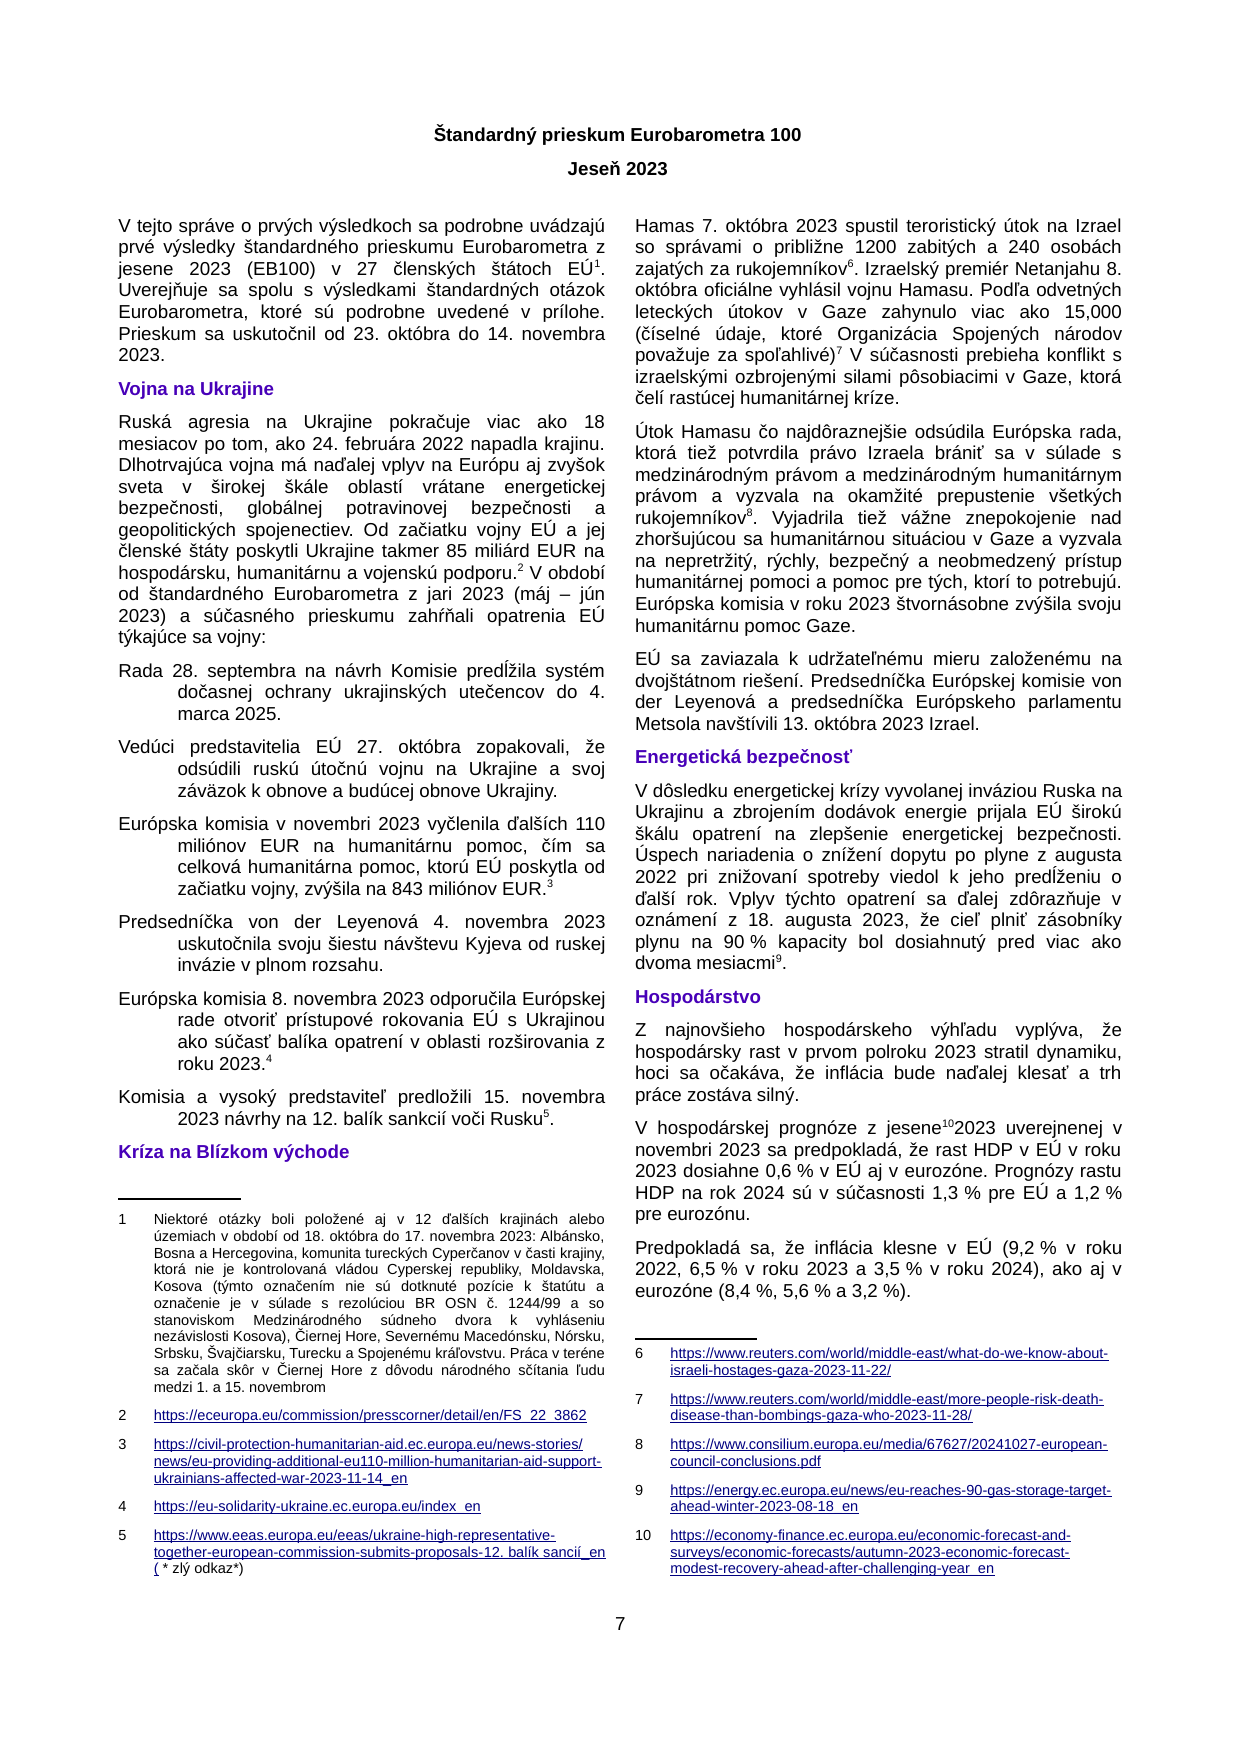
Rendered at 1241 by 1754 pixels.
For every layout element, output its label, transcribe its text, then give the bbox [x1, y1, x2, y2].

text Predpokladá sa, že inflácia klesne v EÚ (9,2 % v roku 2022, 6,5 % v roku 2023 a 3,5 % v roku 2024), ako aj v eurozóne (8,4 %, 5,6 % a 3,2 %). [635, 1237, 1122, 1301]
text https://www.eeas.europa.eu/eeas/ukraine-high-representative-together-european-commission-submits-proposals-12. balík sancií_en ( * zlý odkaz*) [118, 1527, 605, 1577]
text Z najnovšieho hospodárskeho výhľadu vyplýva, že hospodársky rast v prvom polroku 2023 stratil dynamiku, hoci sa očakáva, že inflácia bude naďalej klesať a trh práce zostáva silný. [635, 1019, 1122, 1105]
text https://economy-finance.ec.europa.eu/economic-forecast-and-surveys/economic-forecasts/autumn-2023-economic-forecast-modest-recovery-ahead-after-challenging-year_en [635, 1527, 1122, 1577]
text https://energy.ec.europa.eu/news/eu-reaches-90-gas-storage-target-ahead-winter-2023-08-18_en [635, 1481, 1122, 1515]
text Vojna na Ukrajine [118, 377, 605, 399]
text Európska komisia v novembri 2023 vyčlenila ďalších 110 miliónov EUR na humanitárnu pomoc, čím sa celková humanitárna pomoc, ktorú EÚ poskytla od začiatku vojny, zvýšila na 843 miliónov EUR. [118, 813, 605, 899]
text https://eceuropa.eu/commission/presscorner/detail/en/FS_22_3862 [118, 1407, 605, 1424]
text EÚ sa zaviazala k udržateľnému mieru založenému na dvojštátnom riešení. Predsedníčka Európskej komisie von der Leyenová a predsedníčka Európskeho parlamentu Metsola navštívili 13. októbra 2023 Izrael. [635, 648, 1122, 734]
text V hospodárskej prognóze z jesene2023 uverejnenej v novembri 2023 sa predpokladá, že rast HDP v EÚ v roku 2023 dosiahne 0,6 % v EÚ aj v eurozóne. Prognózy rastu HDP na rok 2024 sú v súčasnosti 1,3 % pre EÚ a 1,2 % pre eurozónu. [635, 1117, 1122, 1225]
text V tejto správe o prvých výsledkoch sa podrobne uvádzajú prvé výsledky štandardného prieskumu Eurobarometra z jesene 2023 (EB100) v 27 členských štátoch EÚ. Uverejňuje sa spolu s výsledkami štandardných otázok Eurobarometra, ktoré sú podrobne uvedené v prílohe. Prieskum sa uskutočnil od 23. októbra do 14. novembra 2023. [118, 214, 605, 365]
text https://www.reuters.com/world/middle-east/what-do-we-know-about-israeli-hostages-gaza-2023-11-22/ [635, 1345, 1122, 1378]
text Európska komisia 8. novembra 2023 odporučila Európskej rade otvoriť prístupové rokovania EÚ s Ukrajinou ako súčasť balíka opatrení v oblasti rozširovania z roku 2023. [118, 988, 605, 1074]
text Predsedníčka von der Leyenová 4. novembra 2023 uskutočnila svoju šiestu návštevu Kyjeva od ruskej invázie v plnom rozsahu. [118, 911, 605, 976]
text Hospodárstvo [635, 985, 1122, 1007]
text https://www.consilium.europa.eu/media/67627/20241027-european-council-conclusions.pdf [635, 1436, 1122, 1469]
text Rada 28. septembra na návrh Komisie predĺžila systém dočasnej ochrany ukrajinských utečencov do 4. marca 2025. [118, 660, 605, 724]
text V dôsledku energetickej krízy vyvolanej inváziou Ruska na Ukrajinu a zbrojením dodávok energie prijala EÚ širokú škálu opatrení na zlepšenie energetickej bezpečnosti. Úspech nariadenia o znížení dopytu po plyne z augusta 2022 pri znižovaní spotreby viedol k jeho predĺženiu o ďalší rok. Vplyv týchto opatrení sa ďalej zdôrazňuje v oznámení z 18. augusta 2023, že cieľ plniť zásobníky plynu na 90 % kapacity bol dosiahnutý pred viac ako dvoma mesiacmi. [635, 779, 1122, 973]
text Vedúci predstavitelia EÚ 27. októbra zopakovali, že odsúdili ruskú útočnú vojnu na Ukrajine a svoj záväzok k obnove a budúcej obnove Ukrajiny. [118, 736, 605, 801]
text https://eu-solidarity-ukraine.ec.europa.eu/index_en [118, 1498, 605, 1515]
text Komisia a vysoký predstaviteľ predložili 15. novembra 2023 návrhy na 12. balík sankcií voči Rusku. [118, 1086, 605, 1129]
text https://www.reuters.com/world/middle-east/more-people-risk-death-disease-than-bombings-gaza-who-2023-11-28/ [635, 1390, 1122, 1424]
text Kríza na Blízkom východe [118, 1141, 605, 1162]
text Niektoré otázky boli položené aj v 12 ďalších krajinách alebo územiach v období od 18. októbra do 17. novembra 2023: Albánsko, Bosna a Hercegovina, komunita tureckých Cyperčanov v časti krajiny, ktorá nie je kontrolovaná vládou Cyperskej republiky, Moldavska, Kosova (týmto označením nie sú dotknuté pozície k štatútu a označenie je v súlade s rezolúciou BR OSN č. 1244/99 a so stanoviskom Medzinárodného súdneho dvora k vyhláseniu nezávislosti Kosova), Čiernej Hore, Severnému Macedónsku, Nórsku, Srbsku, Švajčiarsku, Turecku a Spojenému kráľovstvu. Práca v teréne sa začala skôr v Čiernej Hore z dôvodu národného sčítania ľudu medzi 1. a 15. novembrom [118, 1211, 605, 1395]
text https://civil-protection-humanitarian-aid.ec.europa.eu/news-stories/news/eu-providing-additional-eu110-million-humanitarian-aid-support-ukrainians-affected-war-2023-11-14_en [118, 1436, 605, 1486]
text Ruská agresia na Ukrajine pokračuje viac ako 18 mesiacov po tom, ako 24. februára 2022 napadla krajinu. Dlhotrvajúca vojna má naďalej vplyv na Európu aj zvyšok sveta v širokej škále oblastí vrátane energetickej bezpečnosti, globálnej potravinovej bezpečnosti a geopolitických spojenectiev. Od začiatku vojny EÚ a jej členské štáty poskytli Ukrajine takmer 85 miliárd EUR na hospodársku, humanitárnu a vojenskú podporu. V období od štandardného Eurobarometra z jari 2023 (máj – jún 2023) a súčasného prieskumu zahŕňali opatrenia EÚ týkajúce sa vojny: [118, 411, 605, 648]
text Hamas 7. októbra 2023 spustil teroristický útok na Izrael so správami o približne 1200 zabitých a 240 osobách zajatých za rukojemníkov. Izraelský premiér Netanjahu 8. októbra oficiálne vyhlásil vojnu Hamasu. Podľa odvetných leteckých útokov v Gaze zahynulo viac ako 15,000 (číselné údaje, ktoré Organizácia Spojených národov považuje za spoľahlivé) V súčasnosti prebieha konflikt s izraelskými ozbrojenými silami pôsobiacimi v Gaze, ktorá čelí rastúcej humanitárnej kríze. [635, 214, 1122, 408]
text Energetická bezpečnosť [635, 746, 1122, 768]
text Útok Hamasu čo najdôraznejšie odsúdila Európska rada, ktorá tiež potvrdila právo Izraela brániť sa v súlade s medzinárodným právom a medzinárodným humanitárnym právom a vyzvala na okamžité prepustenie všetkých rukojemníkov. Vyjadrila tiež vážne znepokojenie nad zhoršujúcou sa humanitárnou situáciou v Gaze a vyzvala na nepretržitý, rýchly, bezpečný a neobmedzený prístup humanitárnej pomoci a pomoc pre tých, ktorí to potrebujú. Európska komisia v roku 2023 štvornásobne zvýšila svoju humanitárnu pomoc Gaze. [635, 420, 1122, 636]
